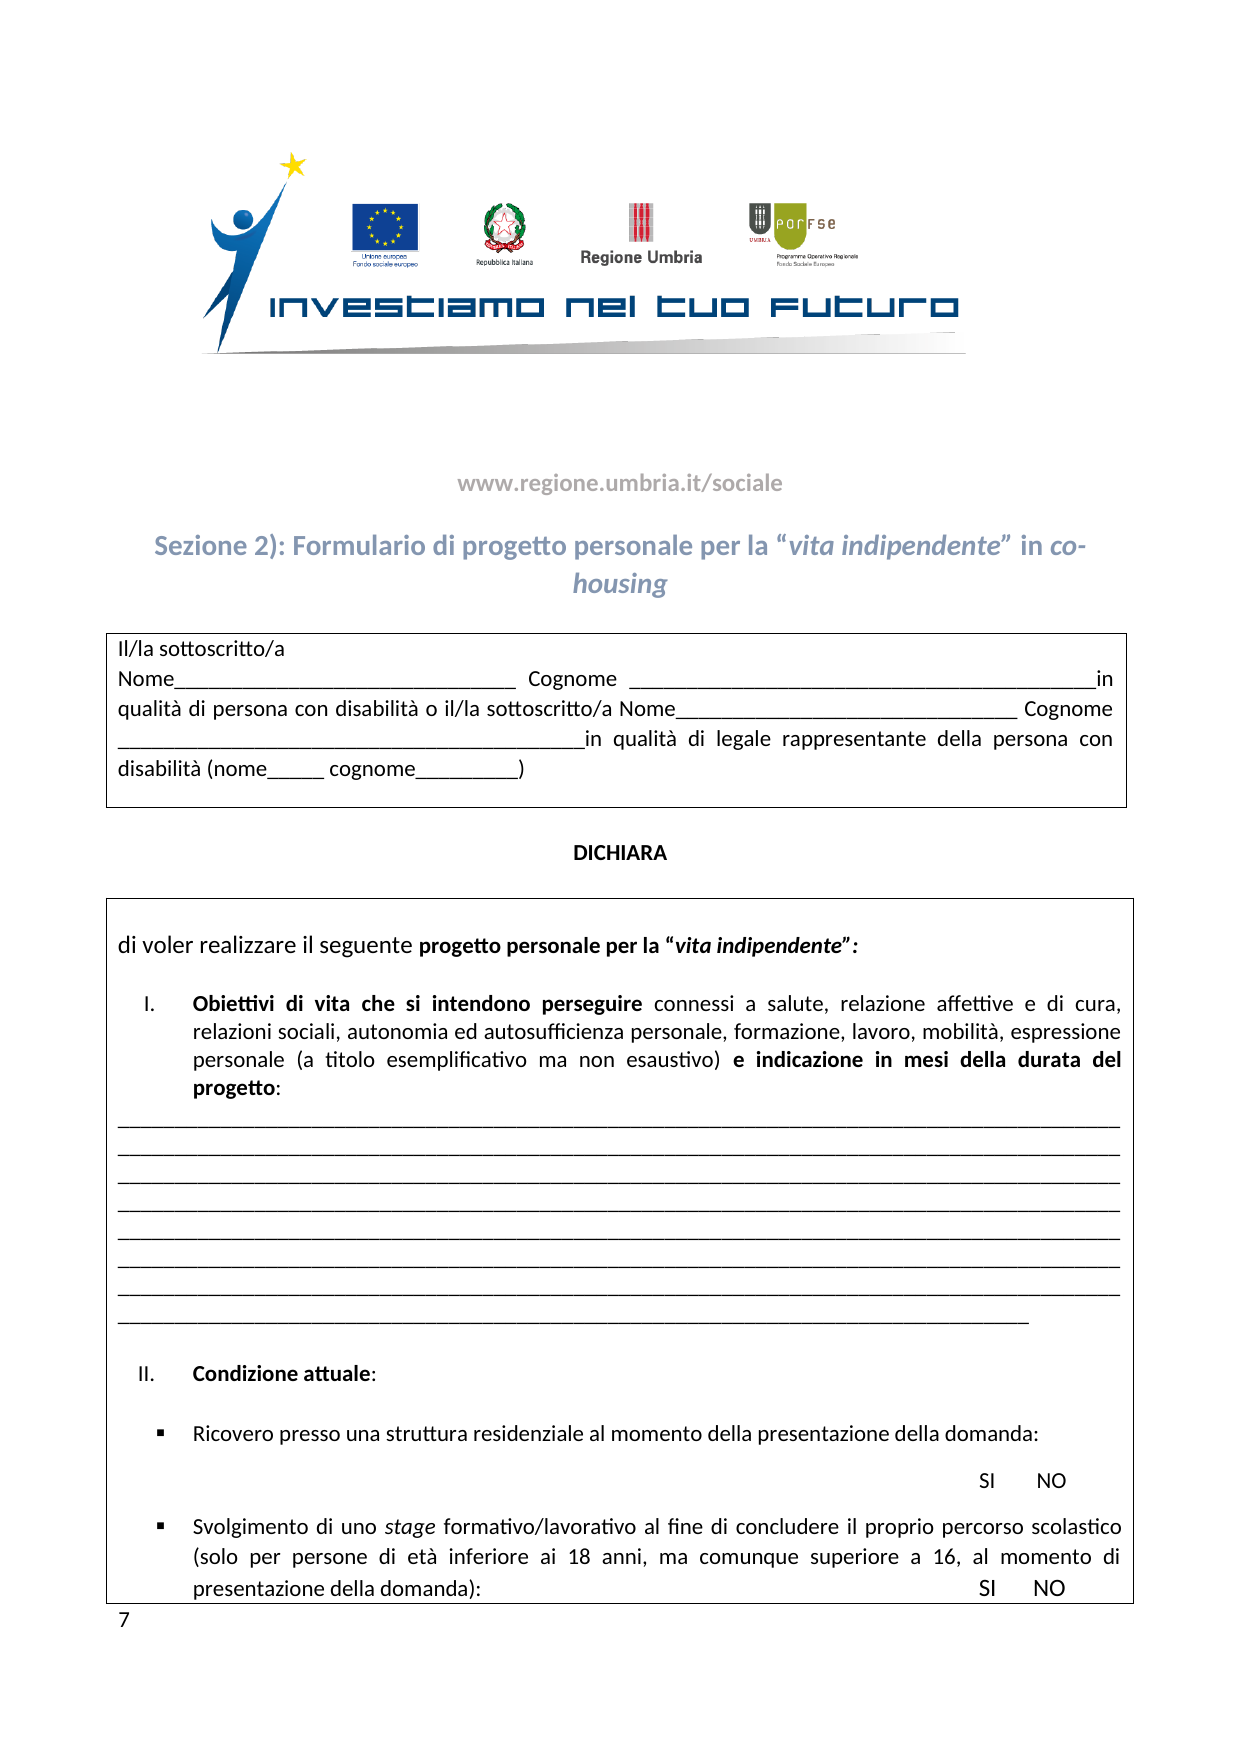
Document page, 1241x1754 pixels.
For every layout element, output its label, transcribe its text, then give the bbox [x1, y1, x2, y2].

table_header di voler realizzare il seguente progetto personale per la “vita indipendente”: Obiettivi di vita che si intendono perseguire connessi a salute, relazione affettive e di cura, relazioni sociali, autonomia ed autosufficienza personale, formazione, lavoro, mobilità, espressione personale (a titolo esemplificativo ma non esaustivo) e indicazione in mesi della durata del progetto: ________________________________________________________________________________________________________________________________________________________________________________________________________________________________________________________________________________________________________________________________________________________________________________________________________________________________________________________________________________________________________________________________________________________________________________________________________________________________________________________________________________________________________________________ Condizione attuale: Ricovero presso una struttura residenziale al momento della presentazione della domanda: SI NO Svolgimento di uno stage formativo/lavorativo al fine di concludere il proprio percorso scolastico (solo per persone di età inferiore ai 18 anni, ma comunque superiore a 16, al momento di presentazione della domanda): SI NO Esistenza di un progetto di “vita indipendente” in corso (solo per i richiedenti di età superiore a 64 anni al momento di presentazione della domanda): SI NO Svolgimento di un lavoro SI NO Se SI, quale ____________________________________________________________________________ Specificare tipologia contratto _____________________________________________________________ Frequenza di un corso di studio SI NO Se SI, quale ____________________________________________________________________________ Presso ________________________________________________________________________________ Possesso di patente di guida SI NO Rilasciata da ________________ data di scadenza ____________________________; Se NO, indicare il mezzo con il abitualmente si sposta___________________________________________ beneficio di servizi /interventi sociali, socio-sanitari, sanitari SI NO Se SI, specificare di quali interventi o prestazioni si beneficia (es. assistenza domiciliare, contributi economici, trasporto sociale, centro diurno) modalità e tempi (es. ore settimanali di assistenza domiciliare), _________________________________________________________________________________ _______________________________________________________________________________________ Presenza di un assistente personale, già contrattualizzato al momento di presentazione della domanda, per lo svolgimento di attività diverse da quelle indicate nel progetto per la “vita indipendente”. SI NO Se SI, per un totale di € ______________ mensili. Obiettivi di prevista evoluzione del progetto connessi a salute, relazione affettive e di cura, relazioni sociali, autonomia ed autosufficienza personale, formazione, lavoro, mobilità, espressione personale (a titolo esemplificativo ma non esaustivo): _______________________________________________________________________________________________________________________________________________________________________________________________________________________________________________________________________________________________________________________________________________________________________________________________________________________________________________________________________________________________________________________________________________________________________________________ Necessità della persona: __________________________________________________________________________________________________________________________________________________________________________________________________________________________________________________________________________________________________________________________________________________________________________________________________________________________________________________________________________________________________________________________________________ Assunzione con contratto di lavoro dell’assistente personale nel rispetto della normativa vigente: SI NO Generalità dell’assistente personale (se conosciute al momento di presentazione della domanda): Cognome_____________________________ Nome ___________________________________________ nato/a il ________________________________ a ________________________ Prov.________________ e residente in ___________________________ Via / P.zza ________________________ n.° ____________ CAP_____________ tel. ___________________Codice Fiscale ____________________________________ Assunzione con contratto di lavoro di un familiare: SI NO Generalità del familiare (se conosciute al momento di presentazione della domanda): Cognome_____________________________ Nome ___________________________________________ Grado di parentela (qualora esistente)_______________ specificare_______________________________ nato/a il ________________________________ a ________________________ Prov.________________ e residente in ___________________________ Via / P.zza ________________________ n.° ____________ CAP_____________ tel. ___________________Codice Fiscale ____________________________________ Presenza di persone amici e/o parenti di supporto nella realizzazione del progetto di “vita indipendente” : SI NO Generalità dell’amico/parente (se conosciute al momento di presentazione della domanda): Cognome___________________________ Nome _____________________________________________ nato/a il ________________________________ a _________________ Prov._______________________ e residente in ___________________________ Via / P.zza ________________________ n.° ___________ CAP_____________ tel. ___________________Codice Fiscale ___________________________________ Descrizione delle attività per le quali si prevede il supporto dell’assistente personale e/o del familiare, dell’amico o di altro parente (specificare a parte le attività previste per l’assistente personale e la loro eventuale evoluzione durante il periodo di durata del progetto): attività di mobilità personale: _______________________________________________________ _______________________________________________________________________________________ attività di cura della persona: __________________________________________________________________________________________________________________________________________________________________________ attività lavorative: __________________________________________________________________________________________________________________________________________________________________________ attività scolastiche, universitarie e formative: ______________________________________________________________________________________________________________________________________________________________________________ attività per il tempo libero e l’inclusione sociale: __________________________________________________________________________________________________________________________________________________________________________ attività di comunicazione: __________________________________________________________________________________________________________________________________________________________________________ Altro, specificare: ______________________________________________________________________________________________________________________________________________________________________________ Abitazione presso la quale si intende realizzare il proprio progetto per la “vita indipendente”: Stato__________________________ Città_________________ Via/P.zza ____________________________ vani n. _______________________Breve descrizione ____________________________________________ Di proprietà (o con mutuo) In uso gratuito Usufrutto In affitto con contratto canone previsto nel contratto € ___________________________ Altro, specificare______________________________________________________________________ Presenza servizi igienici adeguati SI NO Presenza di una superficie adeguata al numero di persone conviventi SI NO Presenza di barriere SI NO Se SI, specificare: Esterne ________________________________________________________________________________ Interne__________________________________________________________________________ Presenza di un adeguato servizio pubblico di trasporto SI NO Se NO, specificare quali sono le principali problematiche_________________________________________ Ausili tecnologici all’autonomia personale (specificare)_________________________________ _____________________________________________________________________________________ Costi previsti, con riferimento alle tipologie ammissibili: Assistente personale: Stipendio € _________________________________ Contributi € _________________________________ Totale busta paga mensile (durata in mesi del rapporto di lavoro) € _____________ Costo totale (totale buste paga per durata in mesi ) €__________________________ Canone di locazione di unità immobiliare totale: € ___________ quota di pertinenza: € _________________ Ausili tecnologici all’autonomia personale (totale): € __________________________________ Totale FSE : € ________________________________________ Altri costi totale (specificare): € ___________________________________________ [107, 899, 1133, 1603]
text Sezione 2): Formulario di progetto personale per la “vita indipendente” in co-housing [118, 527, 1122, 601]
table_header Il/la sottoscritto/a Nome______________________________ Cognome _________________________________________in qualità di persona con disabilità o il/la sottoscritto/a Nome______________________________ Cognome _________________________________________in qualità di legale rappresentante della persona con disabilità (nome_____ cognome_________) [107, 634, 1126, 807]
text DICHIARA [118, 838, 1122, 866]
picture [118, 120, 1040, 402]
